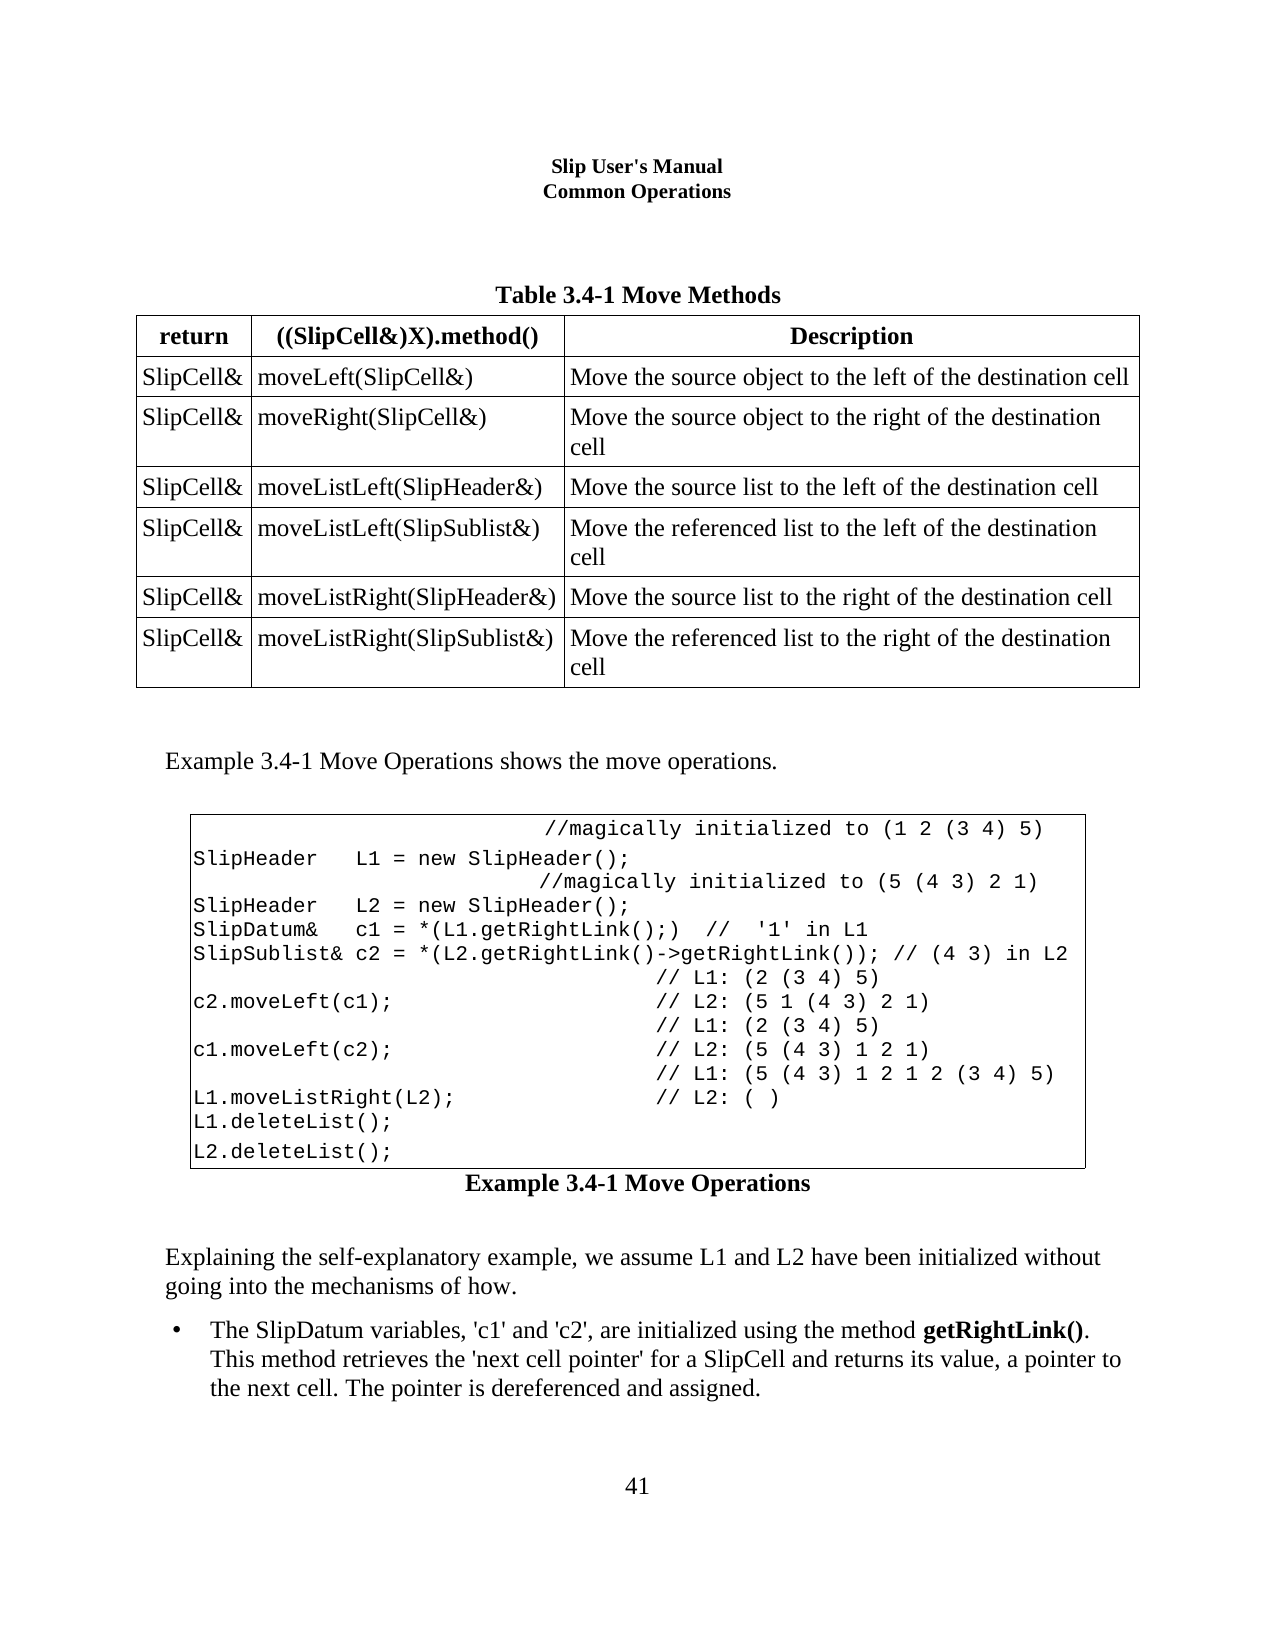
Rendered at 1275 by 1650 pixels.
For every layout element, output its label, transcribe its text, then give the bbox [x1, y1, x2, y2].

text Example 3.4-1 Move Operations shows the move operations. [778, 746, 1140, 775]
table_cell Move the source object to the left of the destination cell [565, 357, 1139, 396]
text // L1: (2 (3 4) 5) [191, 1015, 1085, 1039]
table_cell return [137, 316, 251, 356]
table_cell Move the source list to the left of the destination cell [565, 467, 1139, 507]
text //magically initialized to (1 2 (3 4) 5) [191, 815, 1085, 844]
text //magically initialized to (5 (4 3) 2 1) [191, 871, 1085, 895]
table_cell Move the referenced list to the left of the destination cell [565, 508, 1139, 576]
table_cell moveListRight(SlipHeader&) [252, 577, 564, 617]
text L1.deleteList(); [191, 1111, 1085, 1138]
table_cell Description [565, 316, 1139, 356]
table_header Table 3.4-1 Move Methods [136, 275, 1139, 315]
text L1.moveListRight(L2); // L2: ( ) [191, 1087, 1085, 1111]
table_cell moveLeft(SlipCell&) [252, 357, 564, 396]
text SlipDatum& c1 = *(L1.getRightLink();) // '1' in L1 [191, 919, 1085, 943]
text SlipSublist& c2 = *(L2.getRightLink()->getRightLink()); // (4 3) in L2 [191, 943, 1085, 967]
text SlipHeader L1 = new SlipHeader(); [191, 844, 1085, 871]
table_cell Move the source object to the right of the destination cell [565, 397, 1139, 466]
table_cell moveListLeft(SlipHeader&) [252, 467, 564, 507]
table_cell SlipCell& [137, 577, 251, 617]
table_cell Move the source list to the right of the destination cell [565, 577, 1139, 617]
text Explaining the self-explanatory example, we assume L1 and L2 have been initialized without going into the mechanisms of how. [531, 1242, 1140, 1300]
text // L1: (2 (3 4) 5) [191, 967, 1085, 991]
table_cell SlipCell& [137, 357, 251, 396]
table_cell SlipCell& [137, 508, 251, 576]
table_cell moveListRight(SlipSublist&) [252, 618, 564, 687]
text L2.deleteList(); [191, 1138, 1085, 1168]
list The SlipDatum variables, 'c1' and 'c2', are initialized using the method getRightLink(). This method retrieves the 'next cell pointer' for a SlipCell and returns its value, a pointer to the next cell. The pointer is dereferenced and assigned. [768, 1315, 1140, 1402]
table_cell SlipCell& [137, 397, 251, 466]
text c1.moveLeft(c2); // L2: (5 (4 3) 1 2 1) [191, 1039, 1085, 1063]
table_cell SlipCell& [137, 618, 251, 687]
text Example 3.4-1 Move Operations [190, 1169, 1085, 1197]
text SlipHeader L2 = new SlipHeader(); [191, 895, 1085, 919]
table_cell moveListLeft(SlipSublist&) [252, 508, 564, 576]
table_cell moveRight(SlipCell&) [252, 397, 564, 466]
table_cell Move the referenced list to the right of the destination cell [565, 618, 1139, 687]
text // L1: (5 (4 3) 1 2 1 2 (3 4) 5) [191, 1063, 1085, 1087]
table_cell SlipCell& [137, 467, 251, 507]
text c2.moveLeft(c1); // L2: (5 1 (4 3) 2 1) [191, 991, 1085, 1015]
table_cell ((SlipCell&)X).method() [252, 316, 564, 356]
